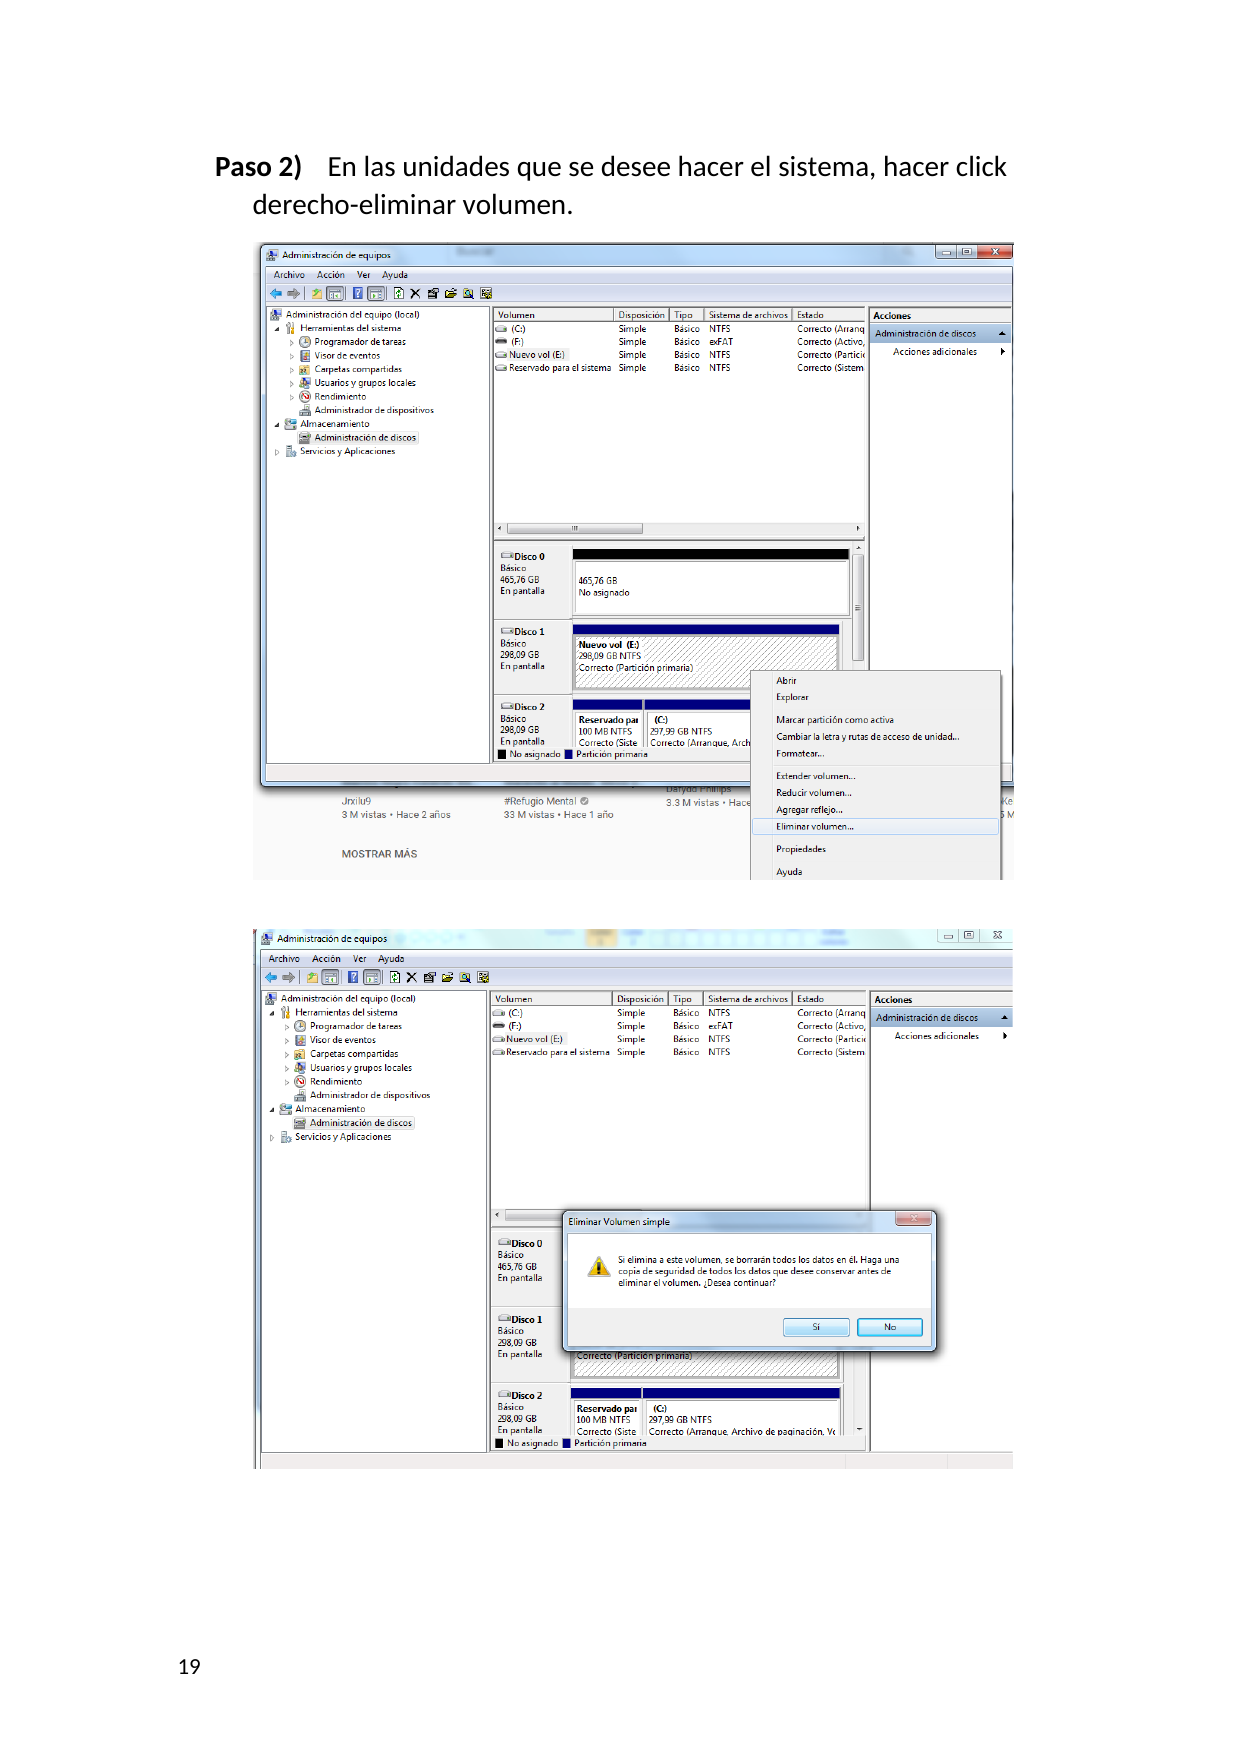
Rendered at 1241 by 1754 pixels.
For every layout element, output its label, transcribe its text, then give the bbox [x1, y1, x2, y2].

picture [253, 929, 1013, 1469]
list En las unidades que se desee hacer el sistema, hacer click derecho-eliminar volumen. [215, 148, 1063, 222]
picture [253, 242, 1014, 880]
